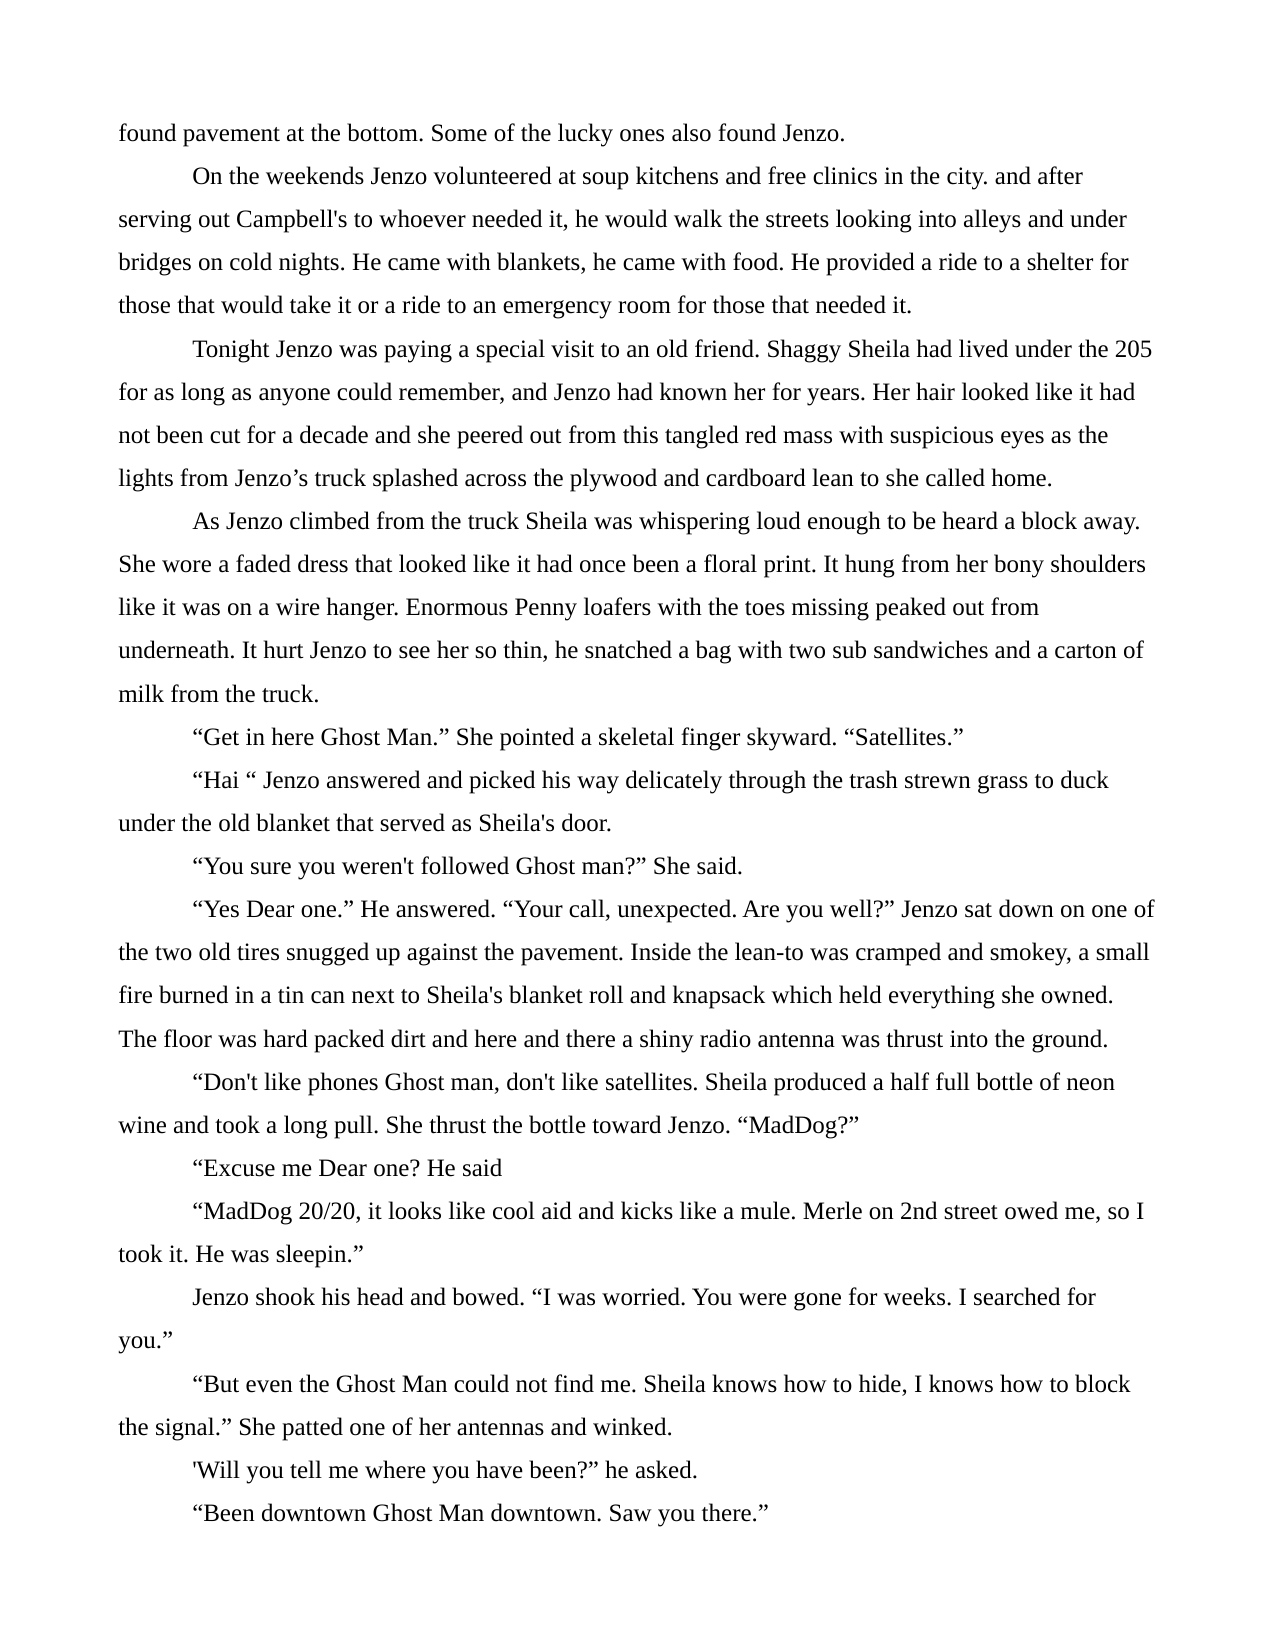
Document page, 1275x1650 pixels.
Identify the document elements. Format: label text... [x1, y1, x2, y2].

text “Been downtown Ghost Man downtown. Saw you there.” [118, 1498, 1157, 1527]
text “Yes Dear one.” He answered. “Your call, unexpected. Are you well?” Jenzo sat down on one of the two old tires snugged up against the pavement. Inside the lean-to was cramped and smokey, a small fire burned in a tin can next to Sheila's blanket roll and knapsack which held everything she owned. The floor was hard packed dirt and here and there a shiny radio antenna was thrust into the ground. [118, 894, 1157, 1052]
text 'Will you tell me where you have been?” he asked. [118, 1455, 1157, 1484]
text “MadDog 20/20, it looks like cool aid and kicks like a mule. Merle on 2nd street owed me, so I took it. He was sleepin.” [118, 1196, 1157, 1268]
text “But even the Ghost Man could not find me. Sheila knows how to hide, I knows how to block the signal.” She patted one of her antennas and winked. [118, 1369, 1157, 1441]
text Jenzo shook his head and bowed. “I was worried. You were gone for weeks. I searched for you.” [118, 1282, 1157, 1354]
text “You sure you weren't followed Ghost man?” She said. [118, 851, 1157, 880]
text On the weekends Jenzo volunteered at soup kitchens and free clinics in the city. and after serving out Campbell's to whoever needed it, he would walk the streets looking into alleys and under bridges on cold nights. He came with blankets, he came with food. He provided a ride to a shelter for those that would take it or a ride to an emergency room for those that needed it. [118, 161, 1157, 319]
text “Hai “ Jenzo answered and picked his way delicately through the trash strewn grass to duck under the old blanket that served as Sheila's door. [118, 765, 1157, 837]
text As Jenzo climbed from the truck Sheila was whispering loud enough to be heard a block away. She wore a faded dress that looked like it had once been a floral print. It hung from her bony shoulders like it was on a wire hanger. Enormous Penny loafers with the toes missing peaked out from underneath. It hurt Jenzo to see her so thin, he snatched a bag with two sub sandwiches and a carton of milk from the truck. [118, 506, 1157, 707]
text “Get in here Ghost Man.” She pointed a skeletal finger skyward. “Satellites.” [118, 722, 1157, 751]
text Tonight Jenzo was paying a special visit to an old friend. Shaggy Sheila had lived under the 205 for as long as anyone could remember, and Jenzo had known her for years. Her hair looked like it had not been cut for a decade and she peered out from this tangled red mass with suspicious eyes as the lights from Jenzo’s truck splashed across the plywood and cardboard lean to she called home. [118, 334, 1157, 492]
text “Don't like phones Ghost man, don't like satellites. Sheila produced a half full bottle of neon wine and took a long pull. She thrust the bottle toward Jenzo. “MadDog?” [118, 1067, 1157, 1139]
text “Excuse me Dear one? He said [118, 1153, 1157, 1182]
text found pavement at the bottom. Some of the lucky ones also found Jenzo. [118, 118, 1157, 147]
